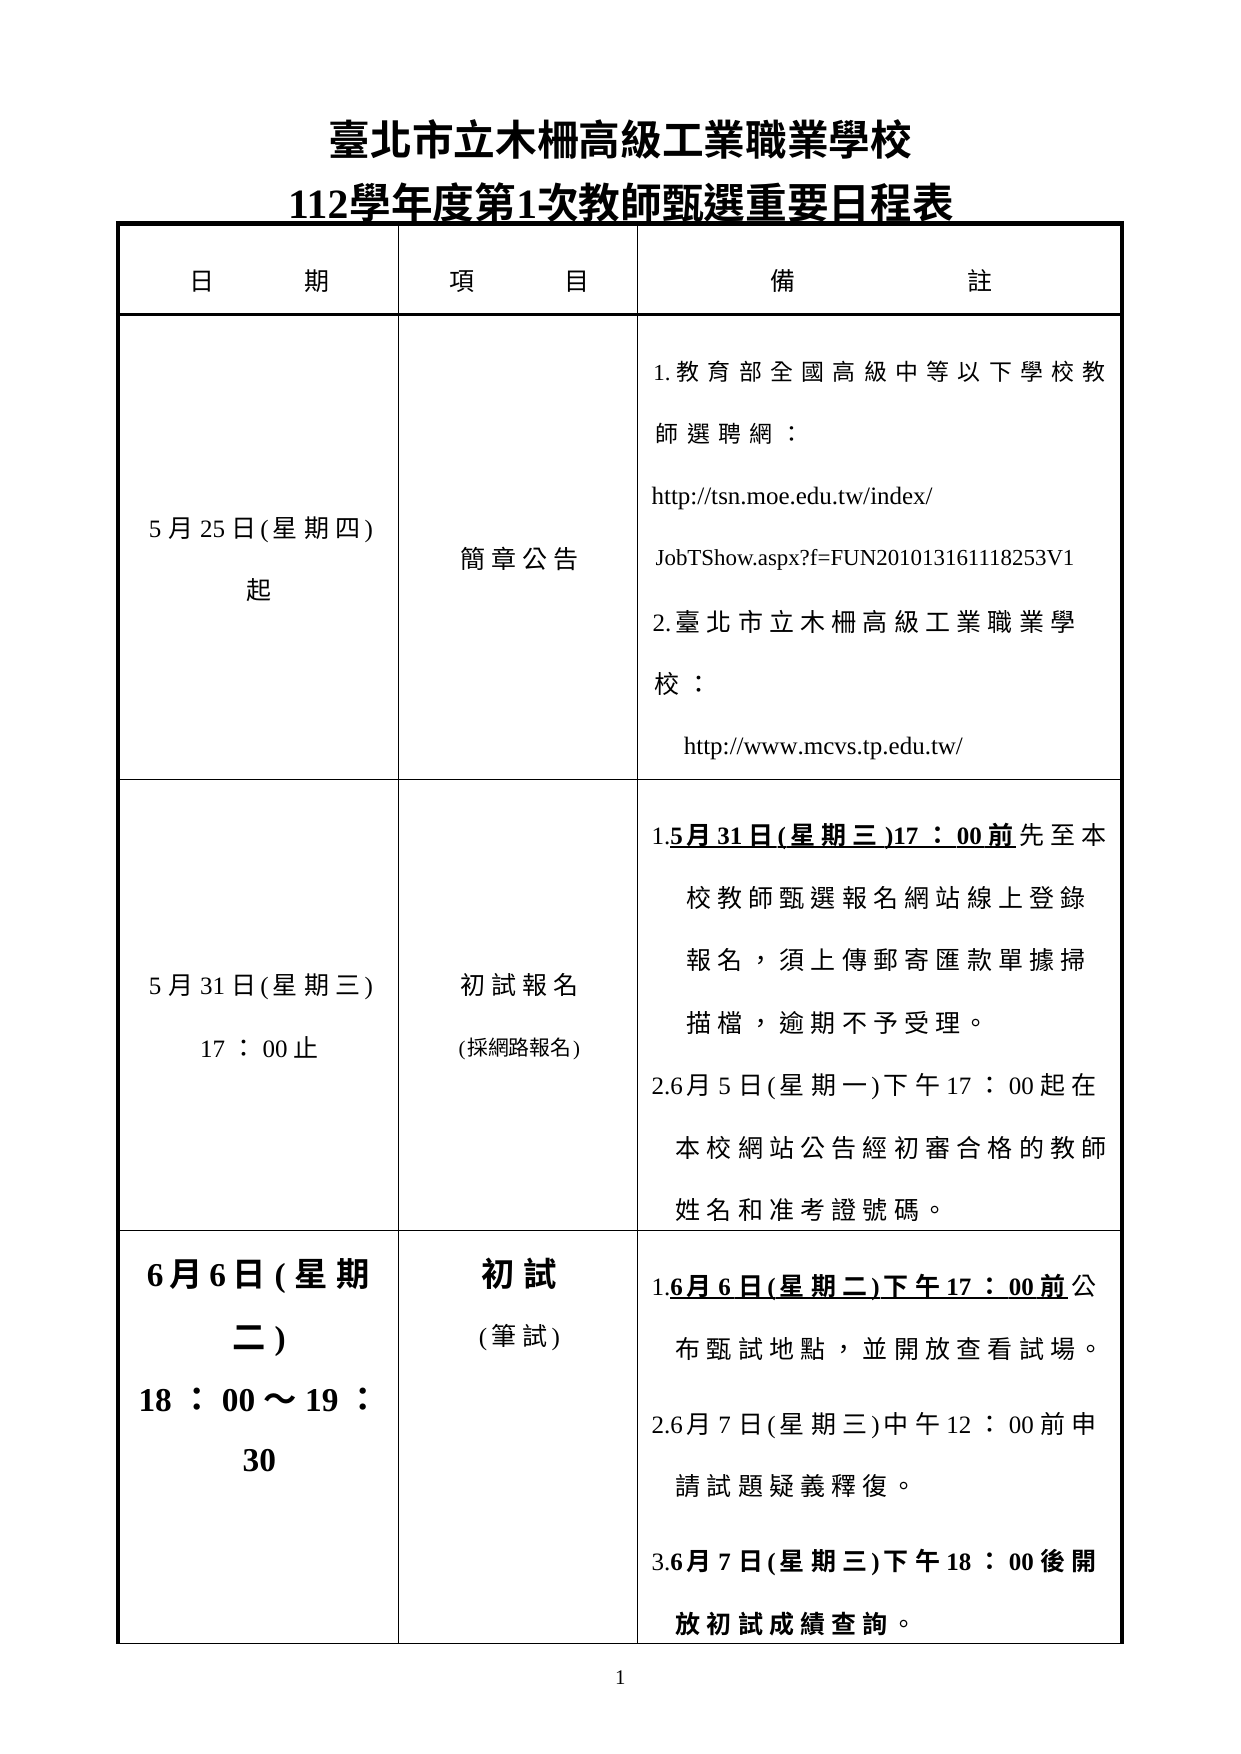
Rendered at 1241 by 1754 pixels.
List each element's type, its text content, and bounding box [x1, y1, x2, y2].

table_cell 1.教育部全國高級中等以下學校教師選聘網： http://tsn.moe.edu.tw/index/ JobTShow.aspx?f=FUN201013161118253V1 2.臺北市立木柵高級工業職業學校： http://www.mcvs.tp.edu.tw/ [638, 316, 1120, 778]
text 112學年度第1次教師甄選重要日程表 [120, 158, 1120, 221]
table_cell 1.6月6日(星期二)下午17：00前公布甄試地點，並開放查看試場。 2.6月7日(星期三)中午12：00前申請試題疑義釋復。 3.6月7日(星期三)下午18：00後開放初試成績查詢。 [638, 1231, 1120, 1643]
table_cell 6月6日(星期二) 18：00～19：30 [120, 1231, 398, 1643]
table_header 日 期 [120, 226, 398, 313]
text 臺北市立木柵高級工業職業學校 [120, 96, 1120, 158]
table_cell 簡章公告 [399, 316, 637, 778]
table_header 項 目 [399, 226, 637, 313]
table_cell 5月31日(星期三) 17：00止 [120, 780, 398, 1229]
table_cell 5月25日(星期四)起 [120, 316, 398, 778]
table_cell 1.5月31日(星期三)17：00前先至本校教師甄選報名網站線上登錄報名，須上傳郵寄匯款單據掃描檔，逾期不予受理。 2.6月5日(星期一)下午17：00起在本校網站公告經初審合格的教師姓名和准考證號碼。 [638, 780, 1120, 1229]
table_cell 初試 (筆試) [399, 1231, 637, 1643]
table_cell 初試報名 (採網路報名) [399, 780, 637, 1229]
table_header 備 註 [638, 226, 1120, 313]
